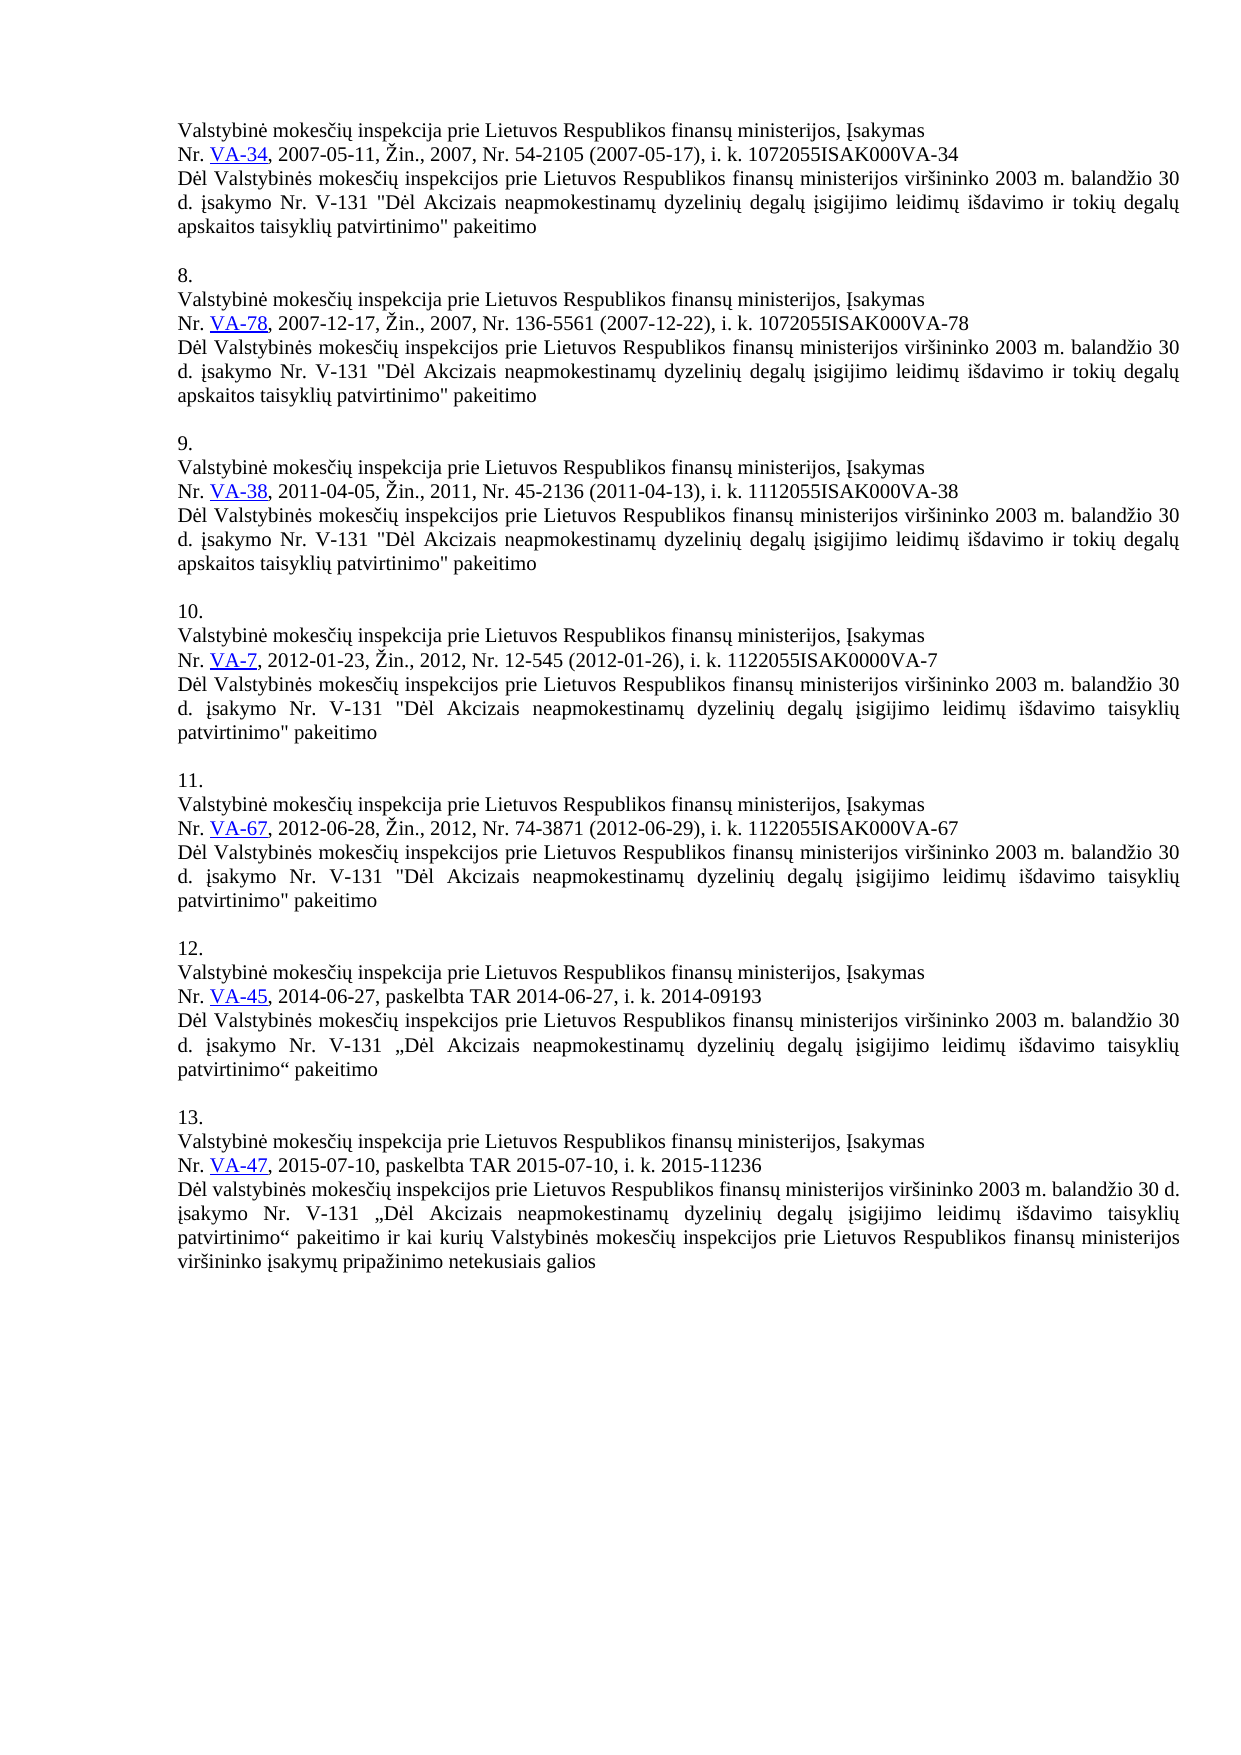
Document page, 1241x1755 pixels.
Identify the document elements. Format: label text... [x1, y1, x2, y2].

text 8. [177, 262, 1181, 287]
text Dėl valstybinės mokesčių inspekcijos prie Lietuvos Respublikos finansų ministerijos viršininko 2003 m. balandžio 30 d. įsakymo Nr. V-131 „Dėl Akcizais neapmokestinamų dyzelinių degalų įsigijimo leidimų išdavimo taisyklių patvirtinimo“ pakeitimo ir kai kurių Valstybinės mokesčių inspekcijos prie Lietuvos Respublikos finansų ministerijos viršininko įsakymų pripažinimo netekusiais galios [177, 1177, 1181, 1273]
text Valstybinė mokesčių inspekcija prie Lietuvos Respublikos finansų ministerijos, Įsakymas [177, 1129, 1181, 1153]
text Dėl Valstybinės mokesčių inspekcijos prie Lietuvos Respublikos finansų ministerijos viršininko 2003 m. balandžio 30 d. įsakymo Nr. V-131 "Dėl Akcizais neapmokestinamų dyzelinių degalų įsigijimo leidimų išdavimo ir tokių degalų apskaitos taisyklių patvirtinimo" pakeitimo [177, 335, 1181, 407]
text 9. [177, 431, 1181, 455]
text Dėl Valstybinės mokesčių inspekcijos prie Lietuvos Respublikos finansų ministerijos viršininko 2003 m. balandžio 30 d. įsakymo Nr. V-131 „Dėl Akcizais neapmokestinamų dyzelinių degalų įsigijimo leidimų išdavimo taisyklių patvirtinimo“ pakeitimo [177, 1008, 1181, 1081]
text Nr. VA-78, 2007-12-17, Žin., 2007, Nr. 136-5561 (2007-12-22), i. k. 1072055ISAK000VA-78 [177, 311, 1181, 335]
text Nr. VA-7, 2012-01-23, Žin., 2012, Nr. 12-545 (2012-01-26), i. k. 1122055ISAK0000VA-7 [177, 647, 1181, 672]
text Valstybinė mokesčių inspekcija prie Lietuvos Respublikos finansų ministerijos, Įsakymas [177, 287, 1181, 311]
text 10. [177, 599, 1181, 623]
text Valstybinė mokesčių inspekcija prie Lietuvos Respublikos finansų ministerijos, Įsakymas [177, 960, 1181, 984]
text 11. [177, 768, 1181, 792]
text Valstybinė mokesčių inspekcija prie Lietuvos Respublikos finansų ministerijos, Įsakymas [177, 792, 1181, 816]
text Dėl Valstybinės mokesčių inspekcijos prie Lietuvos Respublikos finansų ministerijos viršininko 2003 m. balandžio 30 d. įsakymo Nr. V-131 "Dėl Akcizais neapmokestinamų dyzelinių degalų įsigijimo leidimų išdavimo taisyklių patvirtinimo" pakeitimo [177, 840, 1181, 912]
text Nr. VA-67, 2012-06-28, Žin., 2012, Nr. 74-3871 (2012-06-29), i. k. 1122055ISAK000VA-67 [177, 816, 1181, 840]
text Nr. VA-34, 2007-05-11, Žin., 2007, Nr. 54-2105 (2007-05-17), i. k. 1072055ISAK000VA-34 [177, 142, 1181, 166]
text 12. [177, 936, 1181, 960]
text Nr. VA-38, 2011-04-05, Žin., 2011, Nr. 45-2136 (2011-04-13), i. k. 1112055ISAK000VA-38 [177, 479, 1181, 503]
text Nr. VA-45, 2014-06-27, paskelbta TAR 2014-06-27, i. k. 2014-09193 [177, 984, 1181, 1008]
text Valstybinė mokesčių inspekcija prie Lietuvos Respublikos finansų ministerijos, Įsakymas [177, 623, 1181, 647]
text 13. [177, 1105, 1181, 1129]
text Valstybinė mokesčių inspekcija prie Lietuvos Respublikos finansų ministerijos, Įsakymas [177, 455, 1181, 479]
text Dėl Valstybinės mokesčių inspekcijos prie Lietuvos Respublikos finansų ministerijos viršininko 2003 m. balandžio 30 d. įsakymo Nr. V-131 "Dėl Akcizais neapmokestinamų dyzelinių degalų įsigijimo leidimų išdavimo taisyklių patvirtinimo" pakeitimo [177, 672, 1181, 744]
text Dėl Valstybinės mokesčių inspekcijos prie Lietuvos Respublikos finansų ministerijos viršininko 2003 m. balandžio 30 d. įsakymo Nr. V-131 "Dėl Akcizais neapmokestinamų dyzelinių degalų įsigijimo leidimų išdavimo ir tokių degalų apskaitos taisyklių patvirtinimo" pakeitimo [177, 503, 1181, 575]
text Nr. VA-47, 2015-07-10, paskelbta TAR 2015-07-10, i. k. 2015-11236 [177, 1153, 1181, 1177]
text Valstybinė mokesčių inspekcija prie Lietuvos Respublikos finansų ministerijos, Įsakymas [177, 118, 1181, 142]
text Dėl Valstybinės mokesčių inspekcijos prie Lietuvos Respublikos finansų ministerijos viršininko 2003 m. balandžio 30 d. įsakymo Nr. V-131 "Dėl Akcizais neapmokestinamų dyzelinių degalų įsigijimo leidimų išdavimo ir tokių degalų apskaitos taisyklių patvirtinimo" pakeitimo [177, 166, 1181, 238]
